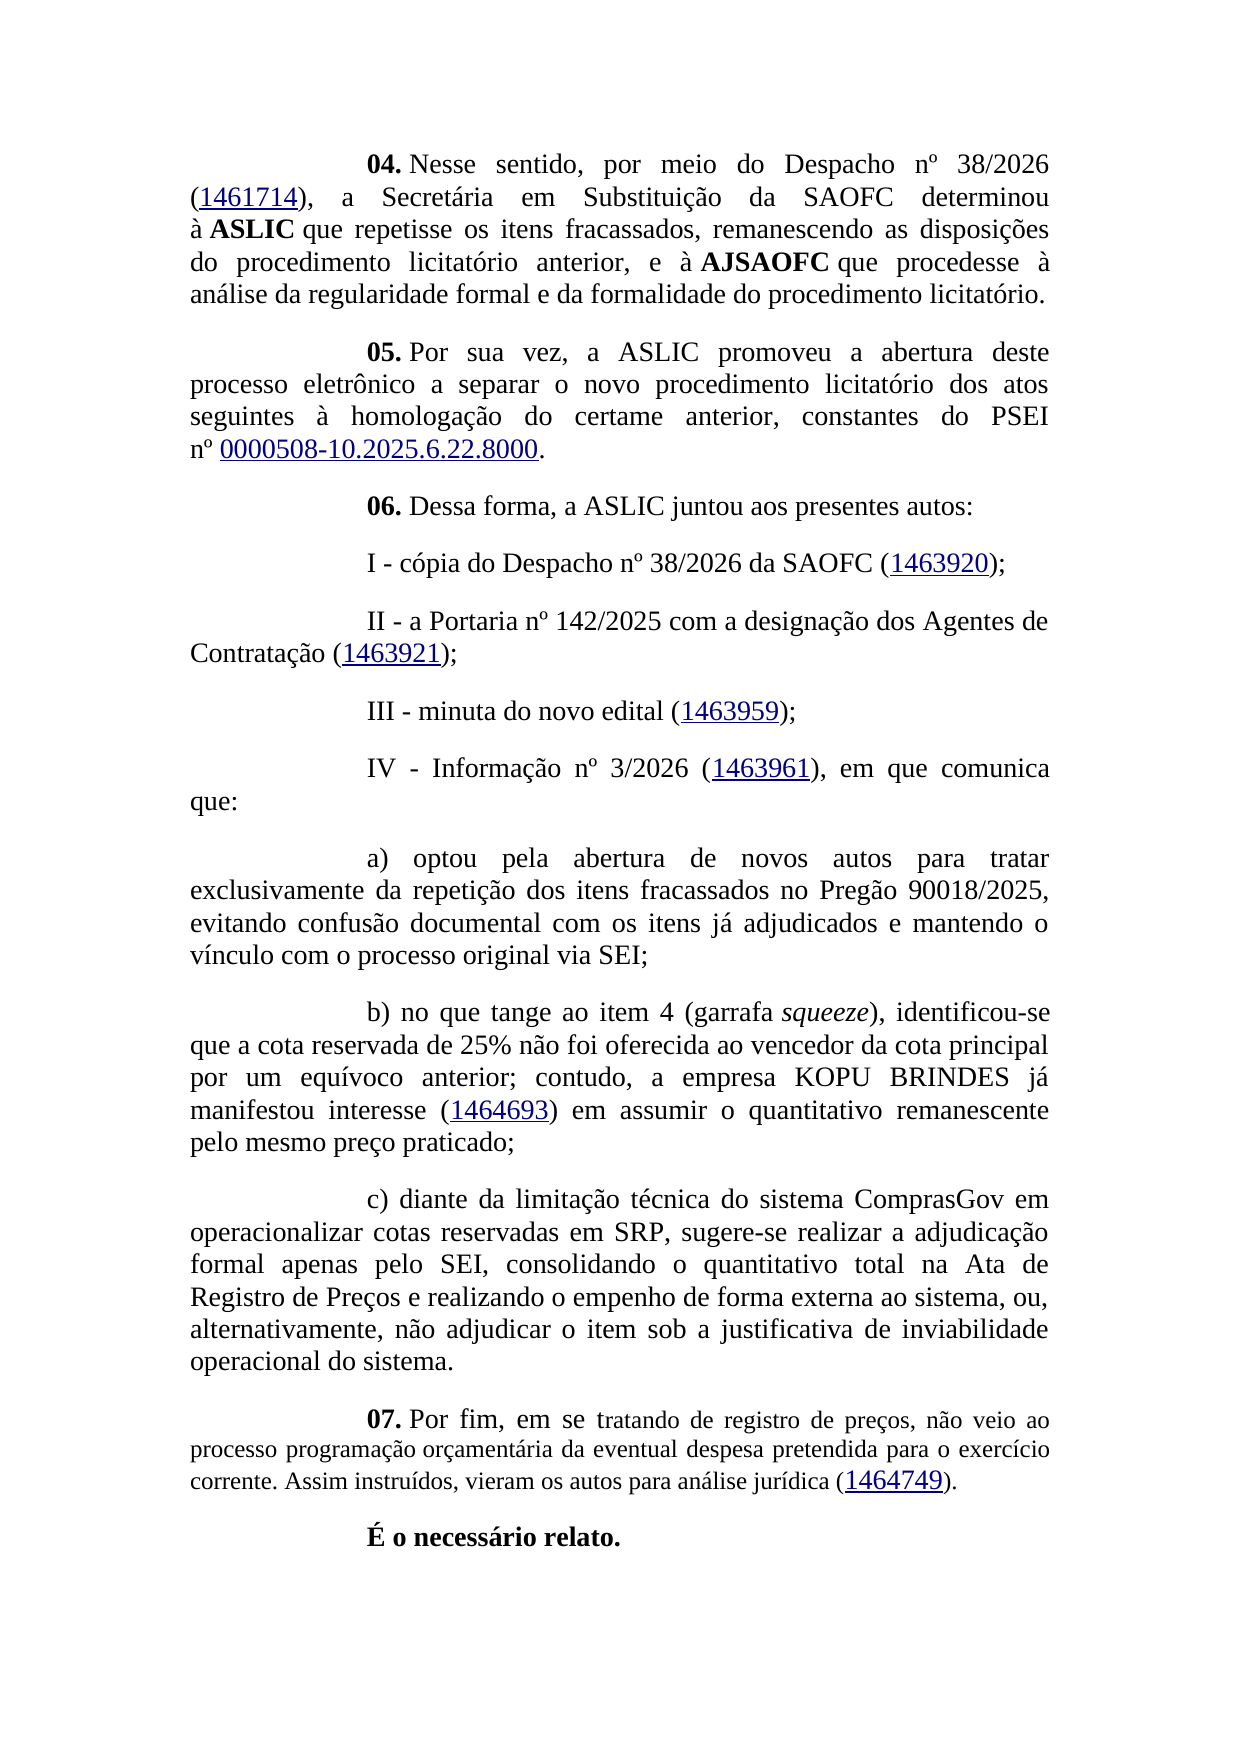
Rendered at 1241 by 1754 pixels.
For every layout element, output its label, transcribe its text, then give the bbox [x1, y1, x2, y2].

text I - cópia do Despacho nº 38/2026 da SAOFC (1463920); [190, 547, 1051, 579]
text É o necessário relato. [190, 1520, 1051, 1553]
text c) diante da limitação técnica do sistema ComprasGov em operacionalizar cotas reservadas em SRP, sugere-se realizar a adjudicação formal apenas pelo SEI, consolidando o quantitativo total na Ata de Registro de Preços e realizando o empenho de forma externa ao sistema, ou, alternativamente, não adjudicar o item sob a justificativa de inviabilidade operacional do sistema. [190, 1182, 1051, 1377]
text II - a Portaria nº 142/2025 com a designação dos Agentes de Contratação (1463921); [190, 604, 1051, 669]
text 04. Nesse sentido, por meio do Despacho nº 38/2026 (1461714), a Secretária em Substituição da SAOFC determinou à ASLIC que repetisse os itens fracassados, remanescendo as disposições do procedimento licitatório anterior, e à AJSAOFC que procedesse à análise da regularidade formal e da formalidade do procedimento licitatório. [190, 148, 1051, 309]
text b) no que tange ao item 4 (garrafa squeeze), identificou-se que a cota reservada de 25% não foi oferecida ao vencedor da cota principal por um equívoco anterior; contudo, a empresa KOPU BRINDES já manifestou interesse (1464693) em assumir o quantitativo remanescente pelo mesmo preço praticado; [190, 996, 1051, 1157]
text IV - Informação nº 3/2026 (1463961), em que comunica que: [190, 751, 1051, 816]
text 07. Por fim, em se tratando de registro de preços, não veio ao processo programação orçamentária da eventual despesa pretendida para o exercício corrente. Assim instruídos, vieram os autos para análise jurídica (1464749). [190, 1402, 1051, 1495]
text III - minuta do novo edital (1463959); [190, 694, 1051, 726]
text 06. Dessa forma, a ASLIC juntou aos presentes autos: [190, 489, 1051, 522]
text a) optou pela abertura de novos autos para tratar exclusivamente da repetição dos itens fracassados no Pregão 90018/2025, evitando confusão documental com os itens já adjudicados e mantendo o vínculo com o processo original via SEI; [190, 841, 1051, 971]
text 05. Por sua vez, a ASLIC promoveu a abertura deste processo eletrônico a separar o novo procedimento licitatório dos atos seguintes à homologação do certame anterior, constantes do PSEI nº 0000508-10.2025.6.22.8000. [190, 334, 1051, 464]
